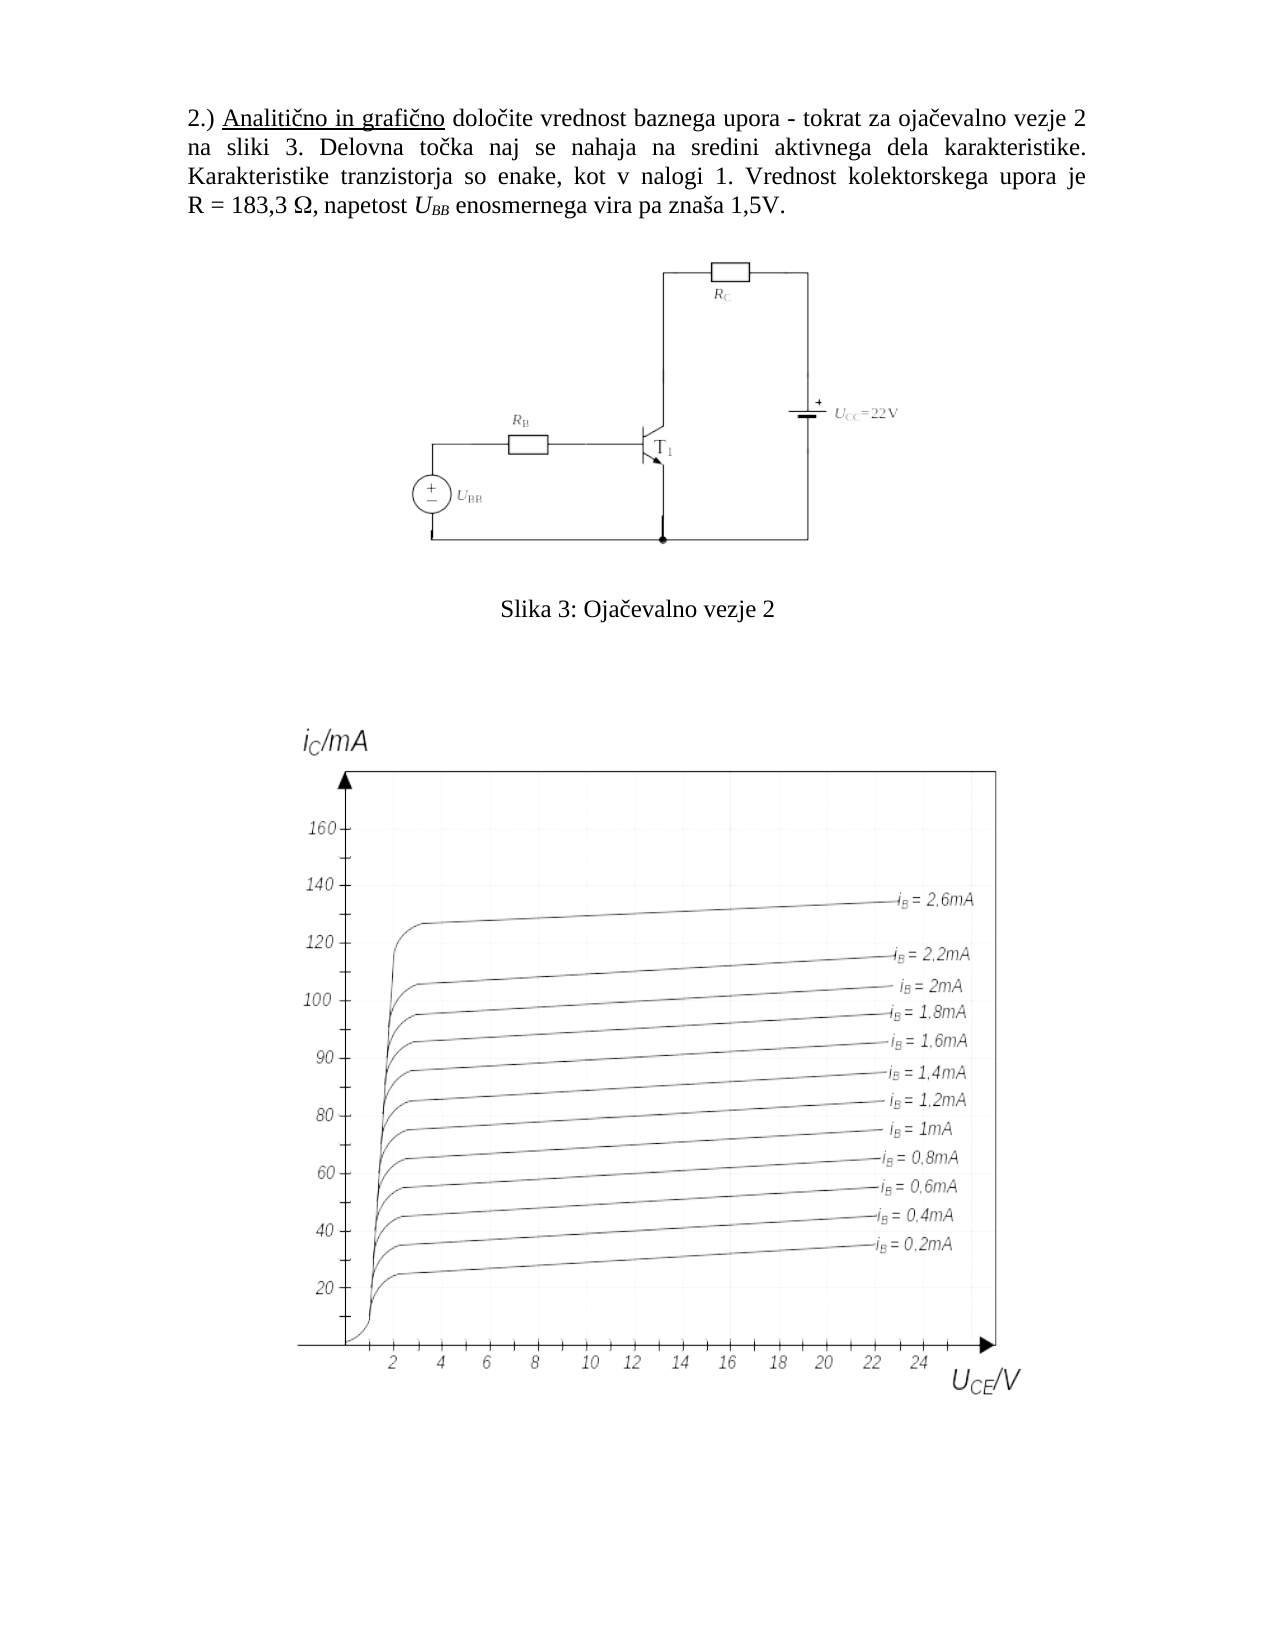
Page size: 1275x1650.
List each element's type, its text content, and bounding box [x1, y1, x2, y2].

text Slika 3: Ojačevalno vezje 2 [187, 594, 1087, 623]
text 2.) Analitično in grafično določite vrednost baznega upora - tokrat za ojačevalno vezje 2 na sliki 3. Delovna točka naj se nahaja na sredini aktivnega dela karakteristike. Karakteristike tranzistorja so enake, kot v nalogi 1. Vrednost kolektorskega upora je R = 183,3 , napetost UBB enosmernega vira pa znaša 1,5V. [187, 103, 1087, 218]
